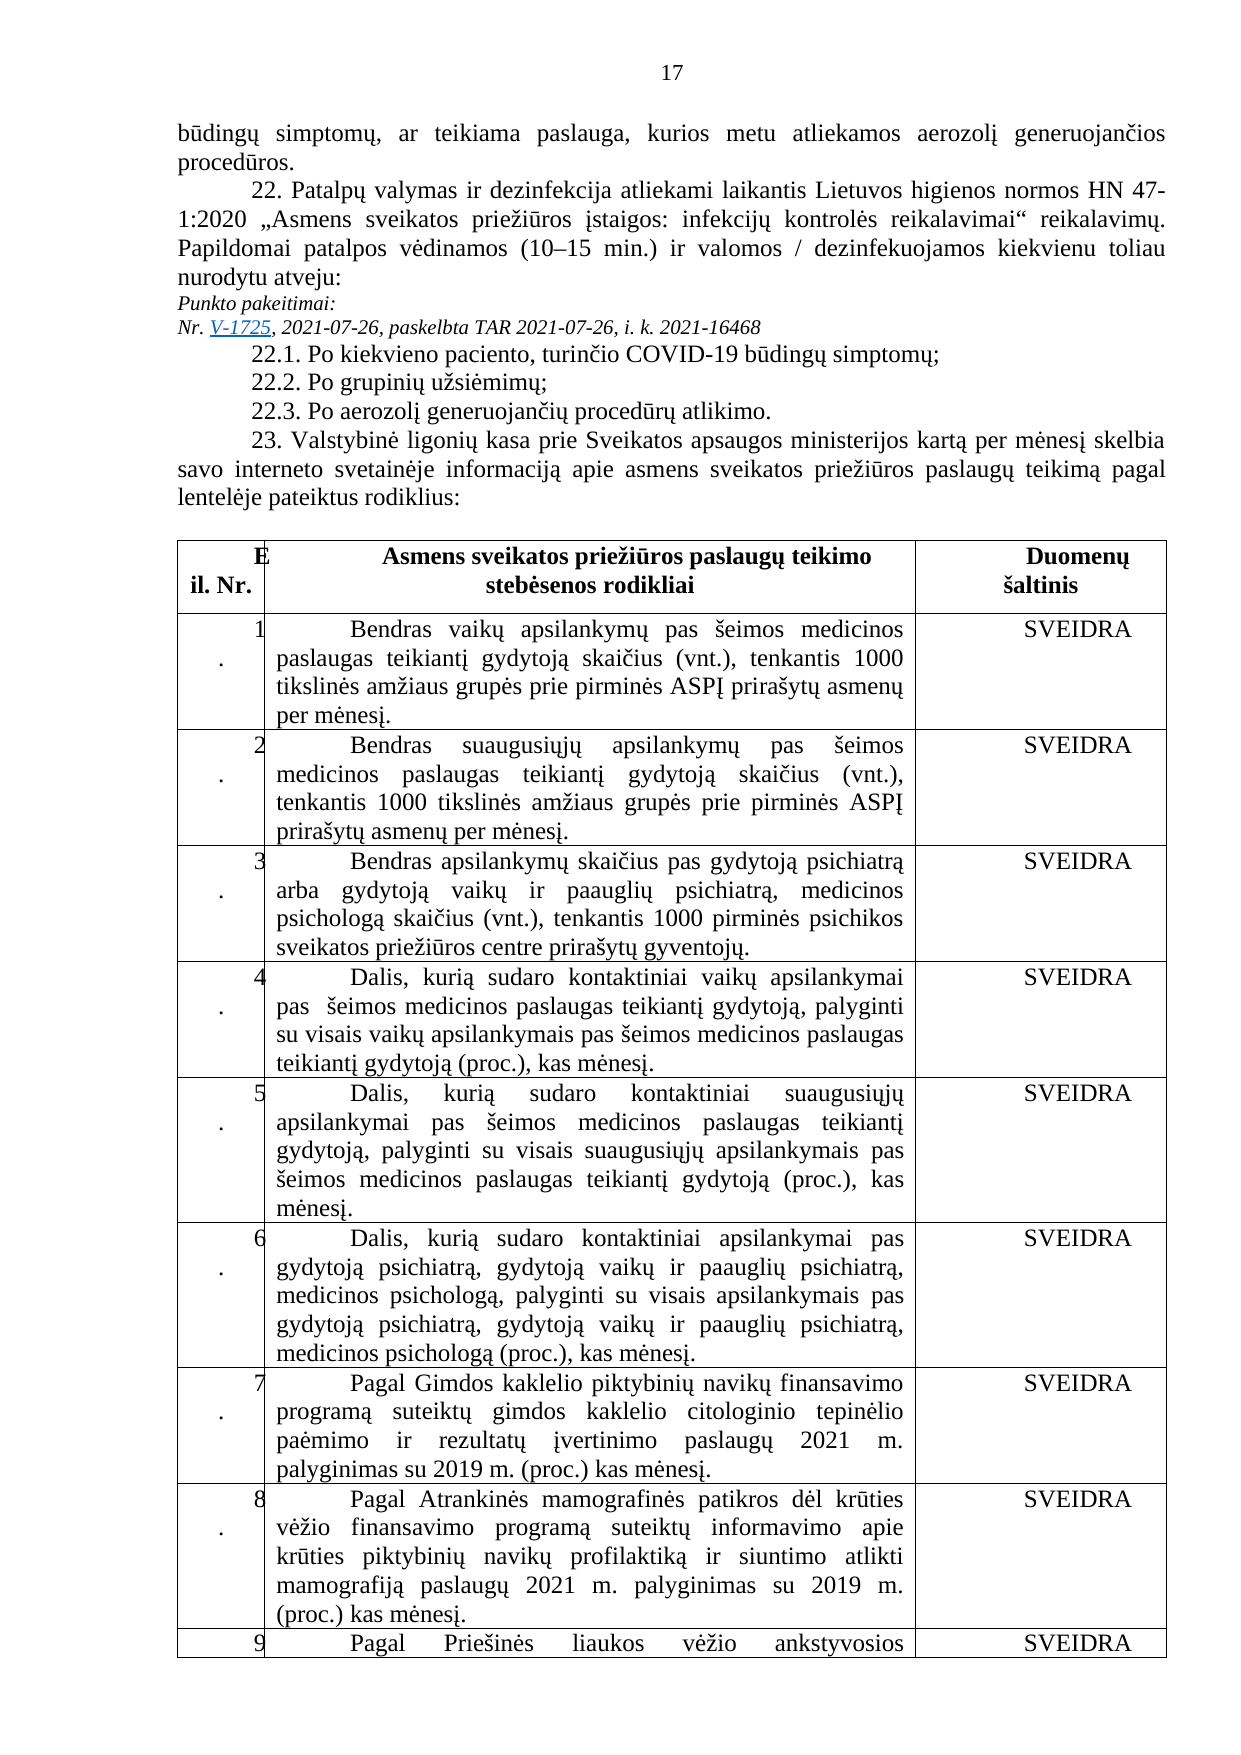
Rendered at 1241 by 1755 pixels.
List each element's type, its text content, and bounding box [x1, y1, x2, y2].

table_cell Pagal Gimdos kaklelio piktybinių navikų finansavimo programą suteiktų gimdos kaklelio citologinio tepinėlio paėmimo ir rezultatų įvertinimo paslaugų 2021 m. palyginimas su 2019 m. (proc.) kas mėnesį. [265, 1368, 915, 1483]
text 23. Valstybinė ligonių kasa prie Sveikatos apsaugos ministerijos kartą per mėnesį skelbia savo interneto svetainėje informaciją apie asmens sveikatos priežiūros paslaugų teikimą pagal lentelėje pateiktus rodiklius: [177, 425, 1167, 511]
table_cell SVEIDRA [916, 1078, 1166, 1222]
table_cell 6. [178, 1223, 264, 1367]
table_cell SVEIDRA [916, 1223, 1166, 1367]
text 22. Patalpų valymas ir dezinfekcija atliekami laikantis Lietuvos higienos normos HN 47-1:2020 „Asmens sveikatos priežiūros įstaigos: infekcijų kontrolės reikalavimai“ reikalavimų. Papildomai patalpos vėdinamos (10–15 min.) ir valomos / dezinfekuojamos kiekvienu toliau nurodytu atveju: [177, 176, 1167, 291]
table_cell Bendras vaikų apsilankymų pas šeimos medicinos paslaugas teikiantį gydytoją skaičius (vnt.), tenkantis 1000 tikslinės amžiaus grupės prie pirminės ASPĮ prirašytų asmenų per mėnesį. [265, 614, 915, 729]
table_cell 1. [178, 614, 264, 729]
text 22.2. Po grupinių užsiėmimų; [177, 367, 1167, 396]
table_cell 2. [178, 730, 264, 845]
table_cell SVEIDRA [916, 1629, 1166, 1657]
table_header Asmens sveikatos priežiūros paslaugų teikimo stebėsenos rodikliai [265, 541, 915, 613]
text Punkto pakeitimai: [177, 291, 1167, 315]
table_cell SVEIDRA [916, 614, 1166, 729]
table_cell Bendras apsilankymų skaičius pas gydytoją psichiatrą arba gydytoją vaikų ir paauglių psichiatrą, medicinos psichologą skaičius (vnt.), tenkantis 1000 pirminės psichikos sveikatos priežiūros centre prirašytų gyventojų. [265, 846, 915, 961]
text Nr. V-1725, 2021-07-26, paskelbta TAR 2021-07-26, i. k. 2021-16468 [177, 315, 1167, 339]
table_cell Dalis, kurią sudaro kontaktiniai apsilankymai pas gydytoją psichiatrą, gydytoją vaikų ir paauglių psichiatrą, medicinos psichologą, palyginti su visais apsilankymais pas gydytoją psichiatrą, gydytoją vaikų ir paauglių psichiatrą, medicinos psichologą (proc.), kas mėnesį. [265, 1223, 915, 1367]
table_cell Dalis, kurią sudaro kontaktiniai vaikų apsilankymai pas šeimos medicinos paslaugas teikiantį gydytoją, palyginti su visais vaikų apsilankymais pas šeimos medicinos paslaugas teikiantį gydytoją (proc.), kas mėnesį. [265, 962, 915, 1077]
table_cell 7. [178, 1368, 264, 1483]
table_cell SVEIDRA [916, 1368, 1166, 1483]
table_cell SVEIDRA [916, 962, 1166, 1077]
table_cell Dalis, kurią sudaro kontaktiniai suaugusiųjų apsilankymai pas šeimos medicinos paslaugas teikiantį gydytoją, palyginti su visais suaugusiųjų apsilankymais pas šeimos medicinos paslaugas teikiantį gydytoją (proc.), kas mėnesį. [265, 1078, 915, 1222]
table_header Eil. Nr. [178, 541, 264, 613]
table_cell SVEIDRA [916, 1484, 1166, 1627]
table_cell Pagal Atrankinės mamografinės patikros dėl krūties vėžio finansavimo programą suteiktų informavimo apie krūties piktybinių navikų profilaktiką ir siuntimo atlikti mamografiją paslaugų 2021 m. palyginimas su 2019 m. (proc.) kas mėnesį. [265, 1484, 915, 1627]
table_cell SVEIDRA [916, 846, 1166, 961]
table_cell 4. [178, 962, 264, 1077]
table_header Duomenų šaltinis [916, 541, 1166, 613]
table_cell 9 [178, 1629, 264, 1657]
table_cell Bendras suaugusiųjų apsilankymų pas šeimos medicinos paslaugas teikiantį gydytoją skaičius (vnt.), tenkantis 1000 tikslinės amžiaus grupės prie pirminės ASPĮ prirašytų asmenų per mėnesį. [265, 730, 915, 845]
table_cell 5. [178, 1078, 264, 1222]
text būdingų simptomų, ar teikiama paslauga, kurios metu atliekamos aerozolį generuojančios procedūros. [177, 118, 1167, 176]
table_cell SVEIDRA [916, 730, 1166, 845]
text 22.1. Po kiekvieno paciento, turinčio COVID-19 būdingų simptomų; [177, 339, 1167, 367]
text 22.3. Po aerozolį generuojančių procedūrų atlikimo. [177, 396, 1167, 425]
table_cell 8. [178, 1484, 264, 1627]
table_cell 3. [178, 846, 264, 961]
table_cell Pagal Priešinės liaukos vėžio ankstyvosios [265, 1629, 915, 1657]
